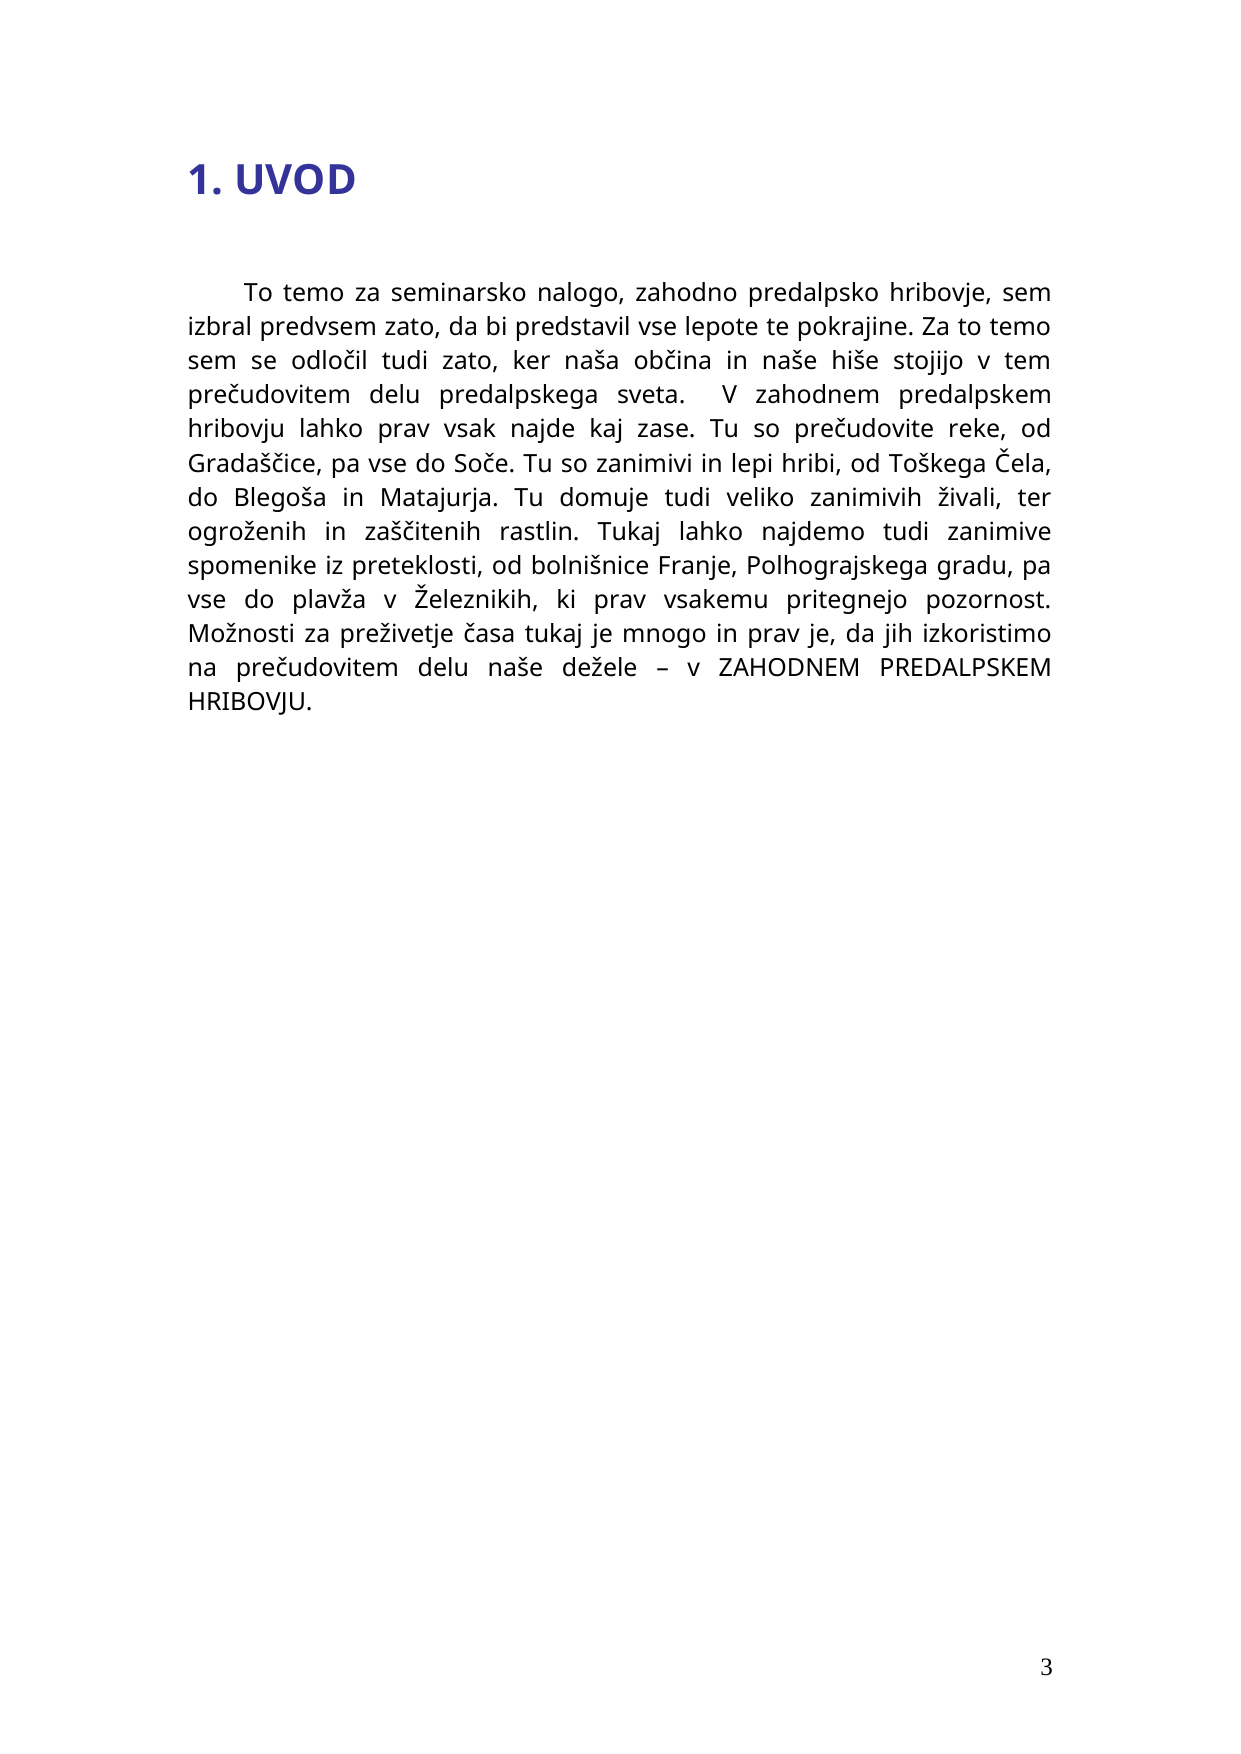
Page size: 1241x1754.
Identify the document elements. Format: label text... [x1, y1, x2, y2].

text 1. UVOD [187, 150, 1053, 207]
text To temo za seminarsko nalogo, zahodno predalpsko hribovje, sem izbral predvsem zato, da bi predstavil vse lepote te pokrajine. Za to temo sem se odločil tudi zato, ker naša občina in naše hiše stojijo v tem prečudovitem delu predalpskega sveta. V zahodnem predalpskem hribovju lahko prav vsak najde kaj zase. Tu so prečudovite reke, od Gradaščice, pa vse do Soče. Tu so zanimivi in lepi hribi, od Toškega Čela, do Blegoša in Matajurja. Tu domuje tudi veliko zanimivih živali, ter ogroženih in zaščitenih rastlin. Tukaj lahko najdemo tudi zanimive spomenike iz preteklosti, od bolnišnice Franje, Polhograjskega gradu, pa vse do plavža v Železnikih, ki prav vsakemu pritegnejo pozornost. Možnosti za preživetje časa tukaj je mnogo in prav je, da jih izkoristimo na prečudovitem delu naše dežele – v ZAHODNEM PREDALPSKEM HRIBOVJU. [187, 275, 1053, 718]
